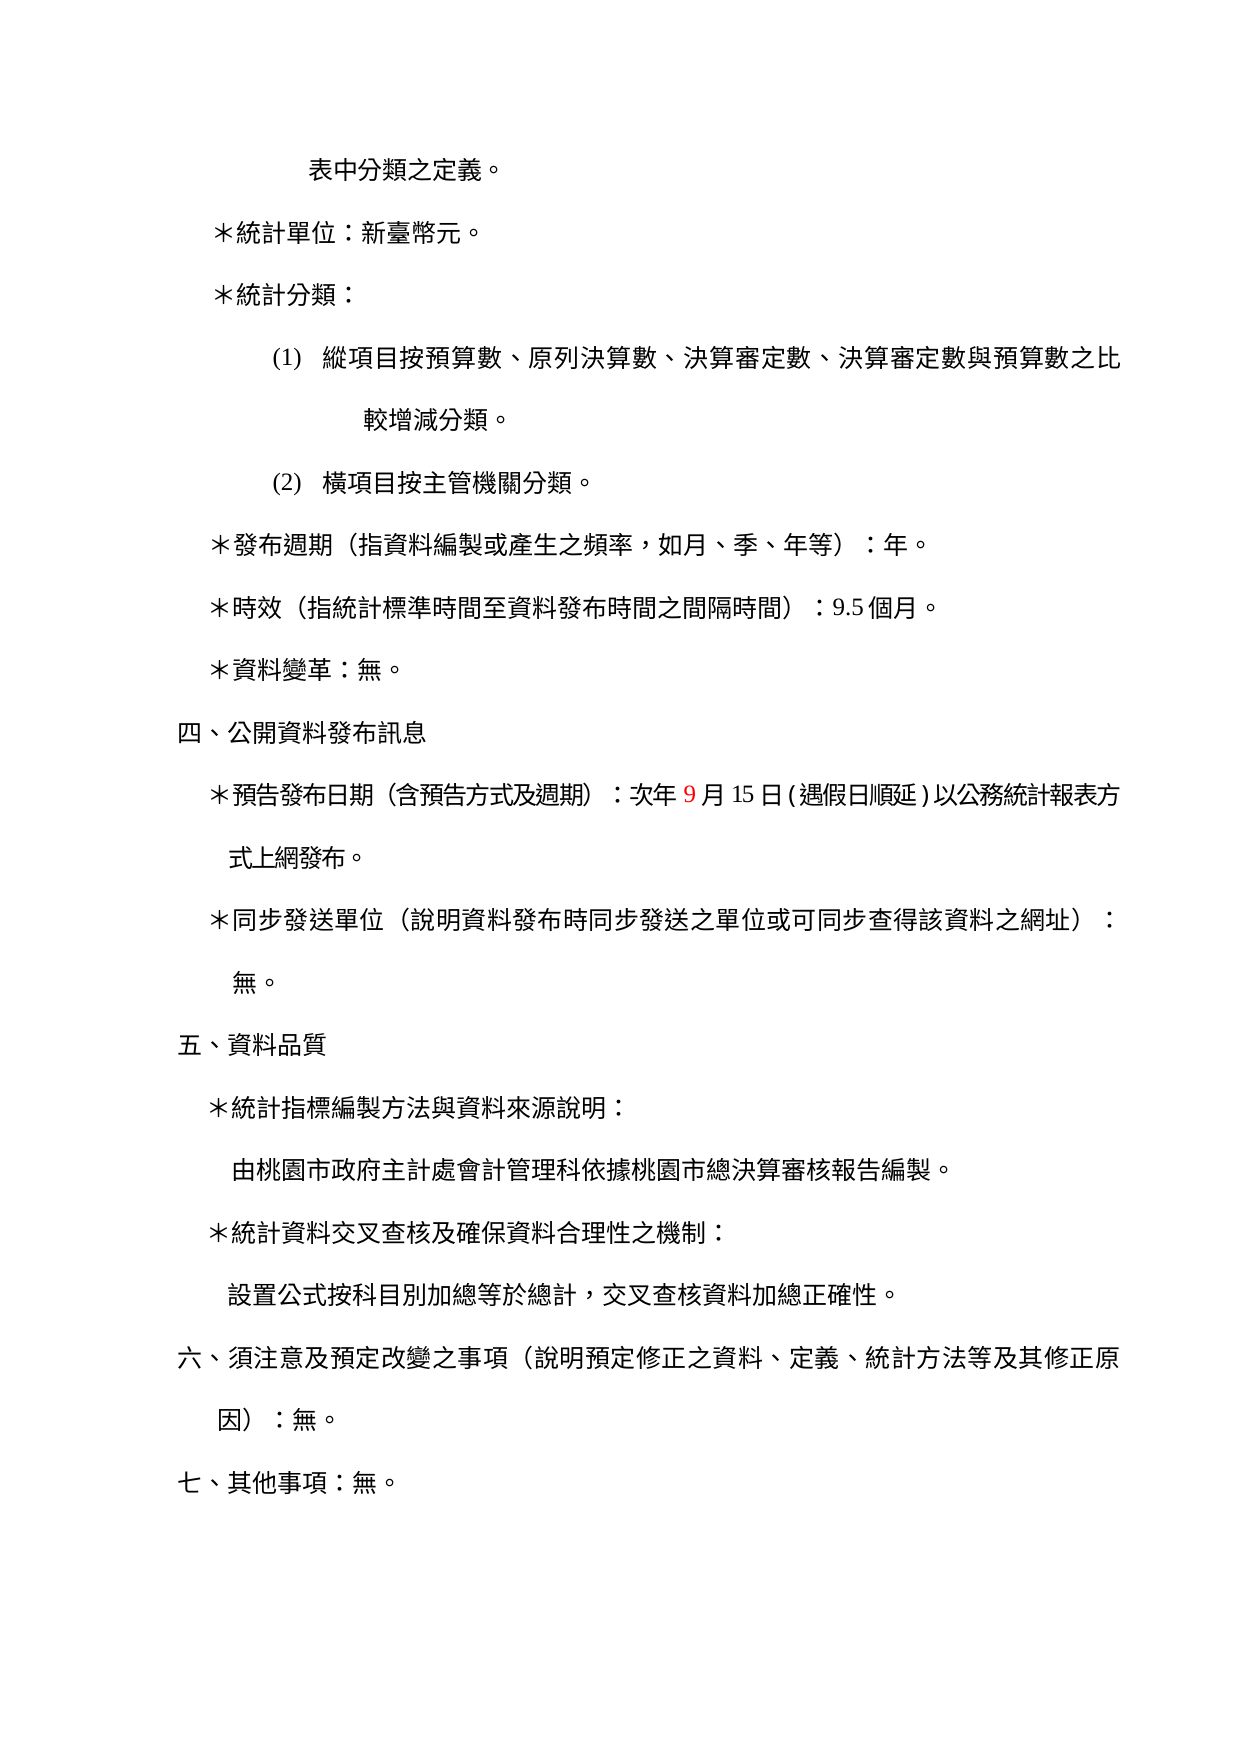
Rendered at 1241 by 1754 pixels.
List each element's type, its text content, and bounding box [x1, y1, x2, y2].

text ＊發布週期（指資料編製或產生之頻率，如月、季、年等）：年。 [208, 502, 1122, 564]
text 七、其他事項：無。 [177, 1439, 1122, 1502]
text 表中分類之定義。 [208, 127, 1122, 189]
text ＊同步發送單位（說明資料發布時同步發送之單位或可同步查得該資料之網址）：無。 [207, 877, 1122, 1002]
text ＊時效（指統計標準時間至資料發布時間之間隔時間）：9.5個月。 [207, 564, 1122, 627]
text ＊統計單位：新臺幣元。 [177, 189, 1122, 252]
text 設置公式按科目別加總等於總計，交叉查核資料加總正確性。 [227, 1252, 1122, 1314]
text ＊資料變革：無。 [207, 627, 1122, 689]
text 六、須注意及預定改變之事項（說明預定修正之資料、定義、統計方法等及其修正原因）：無。 [177, 1314, 1122, 1439]
text ＊統計指標編製方法與資料來源說明： [206, 1064, 1122, 1127]
list 縱項目按預算數、原列決算數、決算審定數、決算審定數與預算數之比較增減分類。 [272, 314, 1122, 439]
text ＊預告發布日期（含預告方式及週期）：次年9月15日(遇假日順延)以公務統計報表方式上網發布。 [207, 752, 1122, 877]
text 五、資料品質 [177, 1002, 1156, 1064]
text 由桃園市政府主計處會計管理科依據桃園市總決算審核報告編製。 [230, 1127, 1122, 1189]
list 橫項目按主管機關分類。 [272, 439, 1122, 502]
text ＊統計分類： [211, 252, 1122, 314]
text 四、公開資料發布訊息 [177, 689, 1122, 752]
text ＊統計資料交叉查核及確保資料合理性之機制： [206, 1189, 1122, 1252]
